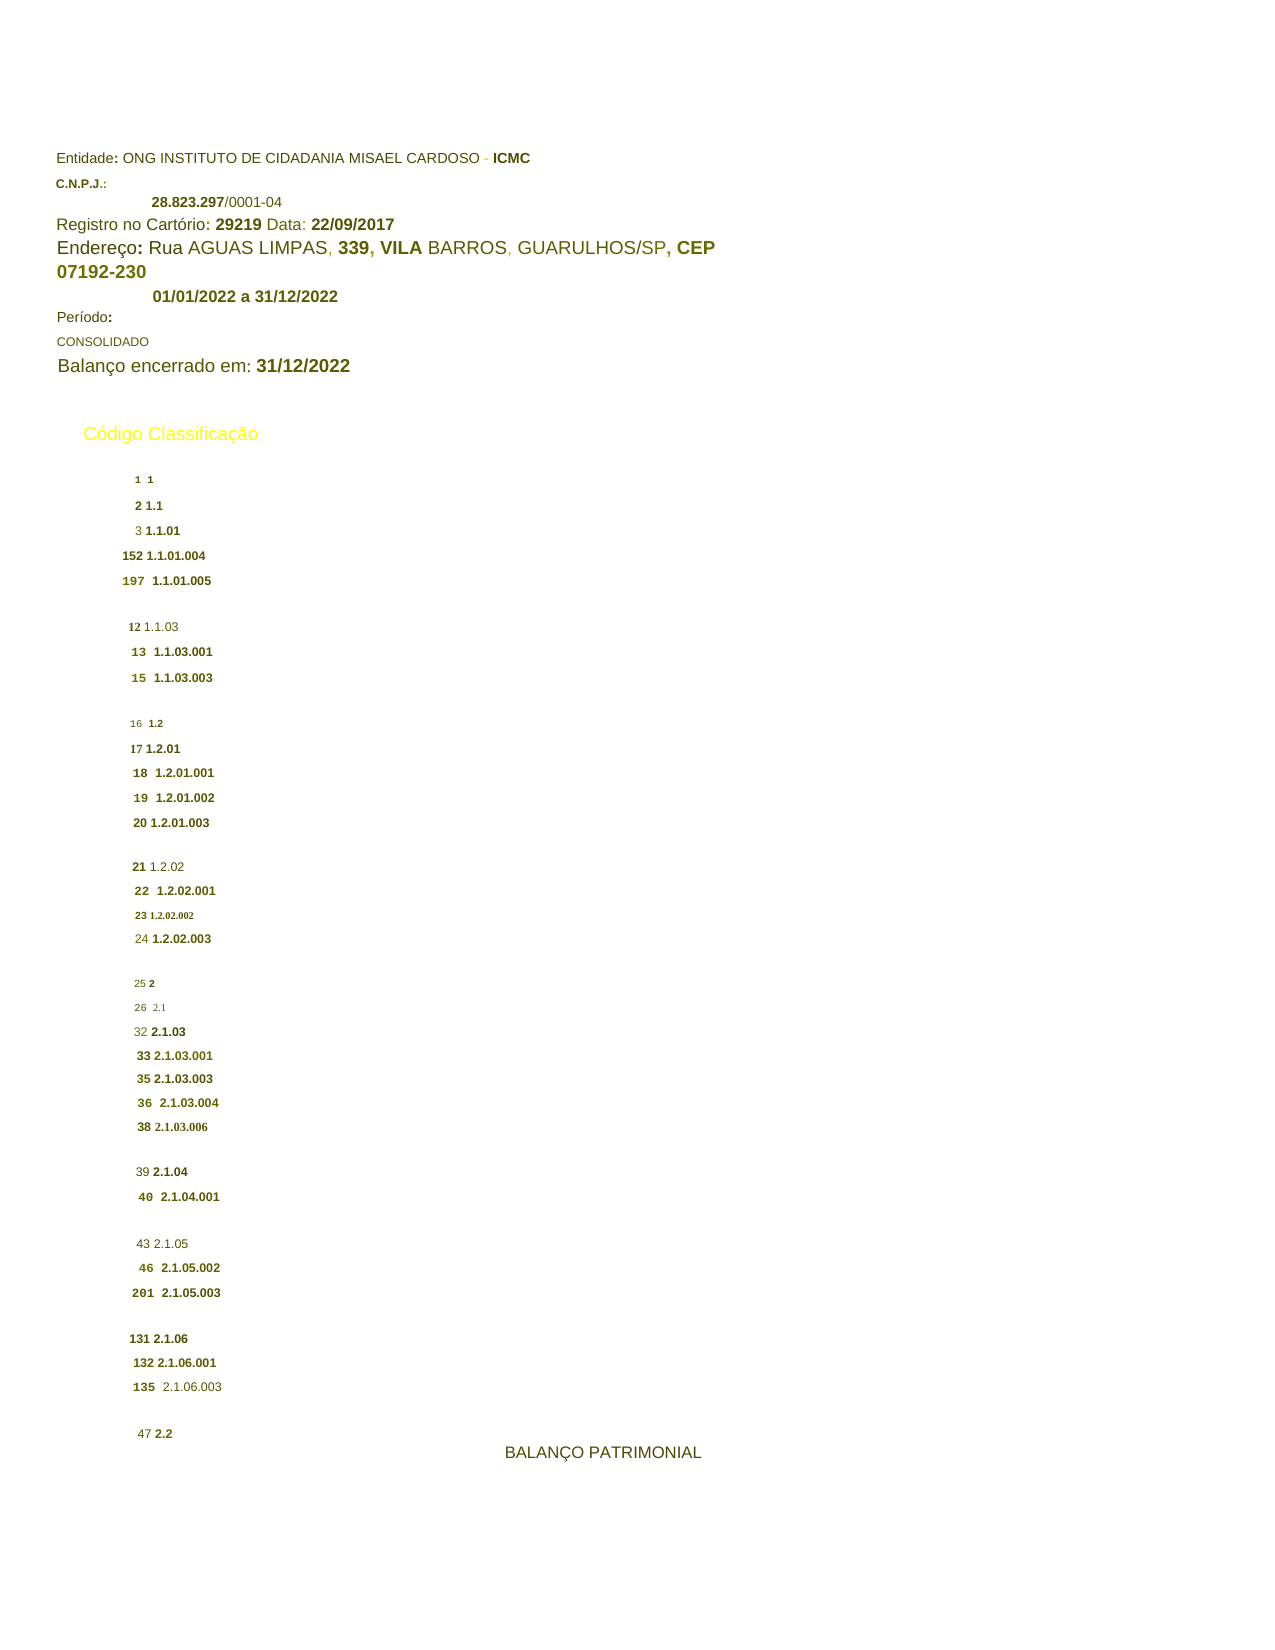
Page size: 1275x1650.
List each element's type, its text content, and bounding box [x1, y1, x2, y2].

text 43 2.1.05 [136, 1236, 277, 1251]
text 3 1.1.01 [135, 523, 267, 538]
text 152 1.1.01.004 [122, 548, 289, 563]
text 33 2.1.03.001 [137, 1049, 296, 1063]
text Endereço: Rua AGUAS LIMPAS, 339, VILA BARROS, GUARULHOS/SP, CEP 07192-230 [57, 236, 733, 283]
text 28.823.297/0001-04 [151, 193, 362, 210]
text 24 1.2.02.003 [134, 932, 294, 946]
text 46 2.1.05.002 [138, 1260, 298, 1276]
text CONSOLIDADO [57, 335, 232, 349]
text Entidade: ONG INSTITUTO DE CIDADANIA MISAEL CARDOSO - ICMC [56, 150, 679, 167]
text 19 1.2.01.002 [133, 791, 292, 806]
text 13 1.1.03.001 [131, 644, 290, 660]
text Balanço encerrado em: 31/12/2022 [57, 354, 382, 376]
text 135 2.1.06.003 [133, 1380, 299, 1396]
text 15 1.1.03.003 [131, 671, 290, 686]
text C.N.P.J.: [56, 177, 183, 191]
text 18 1.2.01.001 [133, 766, 292, 781]
text 1 1 [134, 475, 232, 487]
text BALANÇO PATRIMONIAL [504, 1443, 769, 1462]
text 25 2 [134, 978, 239, 991]
text 35 2.1.03.003 [137, 1072, 296, 1086]
text Registro no Cartório: 29219 Data: 22/09/2017 [56, 214, 443, 234]
text 131 2.1.06 [129, 1332, 278, 1346]
text 21 1.2.02 [132, 860, 272, 874]
text 40 2.1.04.001 [138, 1190, 297, 1206]
text 2 1.1 [135, 498, 244, 513]
text 47 2.2 [137, 1427, 258, 1441]
text 197 1.1.01.005 [122, 573, 289, 589]
text 22 1.2.02.001 [134, 884, 293, 899]
text 39 2.1.04 [136, 1165, 277, 1179]
text 23 1.2.02.002 [135, 910, 293, 922]
text 17 1.2.01 [130, 741, 269, 756]
text 132 2.1.06.001 [133, 1356, 299, 1371]
text Período: [57, 309, 182, 326]
text 38 2.1.03.006 [137, 1119, 297, 1134]
text 26 2.1 [134, 1002, 251, 1015]
text 201 2.1.05.003 [132, 1286, 298, 1301]
text Código Classificação [83, 422, 334, 444]
text 32 2.1.03 [133, 1025, 274, 1039]
text 01/01/2022 a 31/12/2022 [152, 287, 400, 306]
text 12 1.1.03 [128, 620, 268, 634]
text 16 1.2 [129, 718, 248, 731]
text 36 2.1.03.004 [137, 1095, 297, 1111]
text 20 1.2.01.003 [133, 815, 293, 830]
